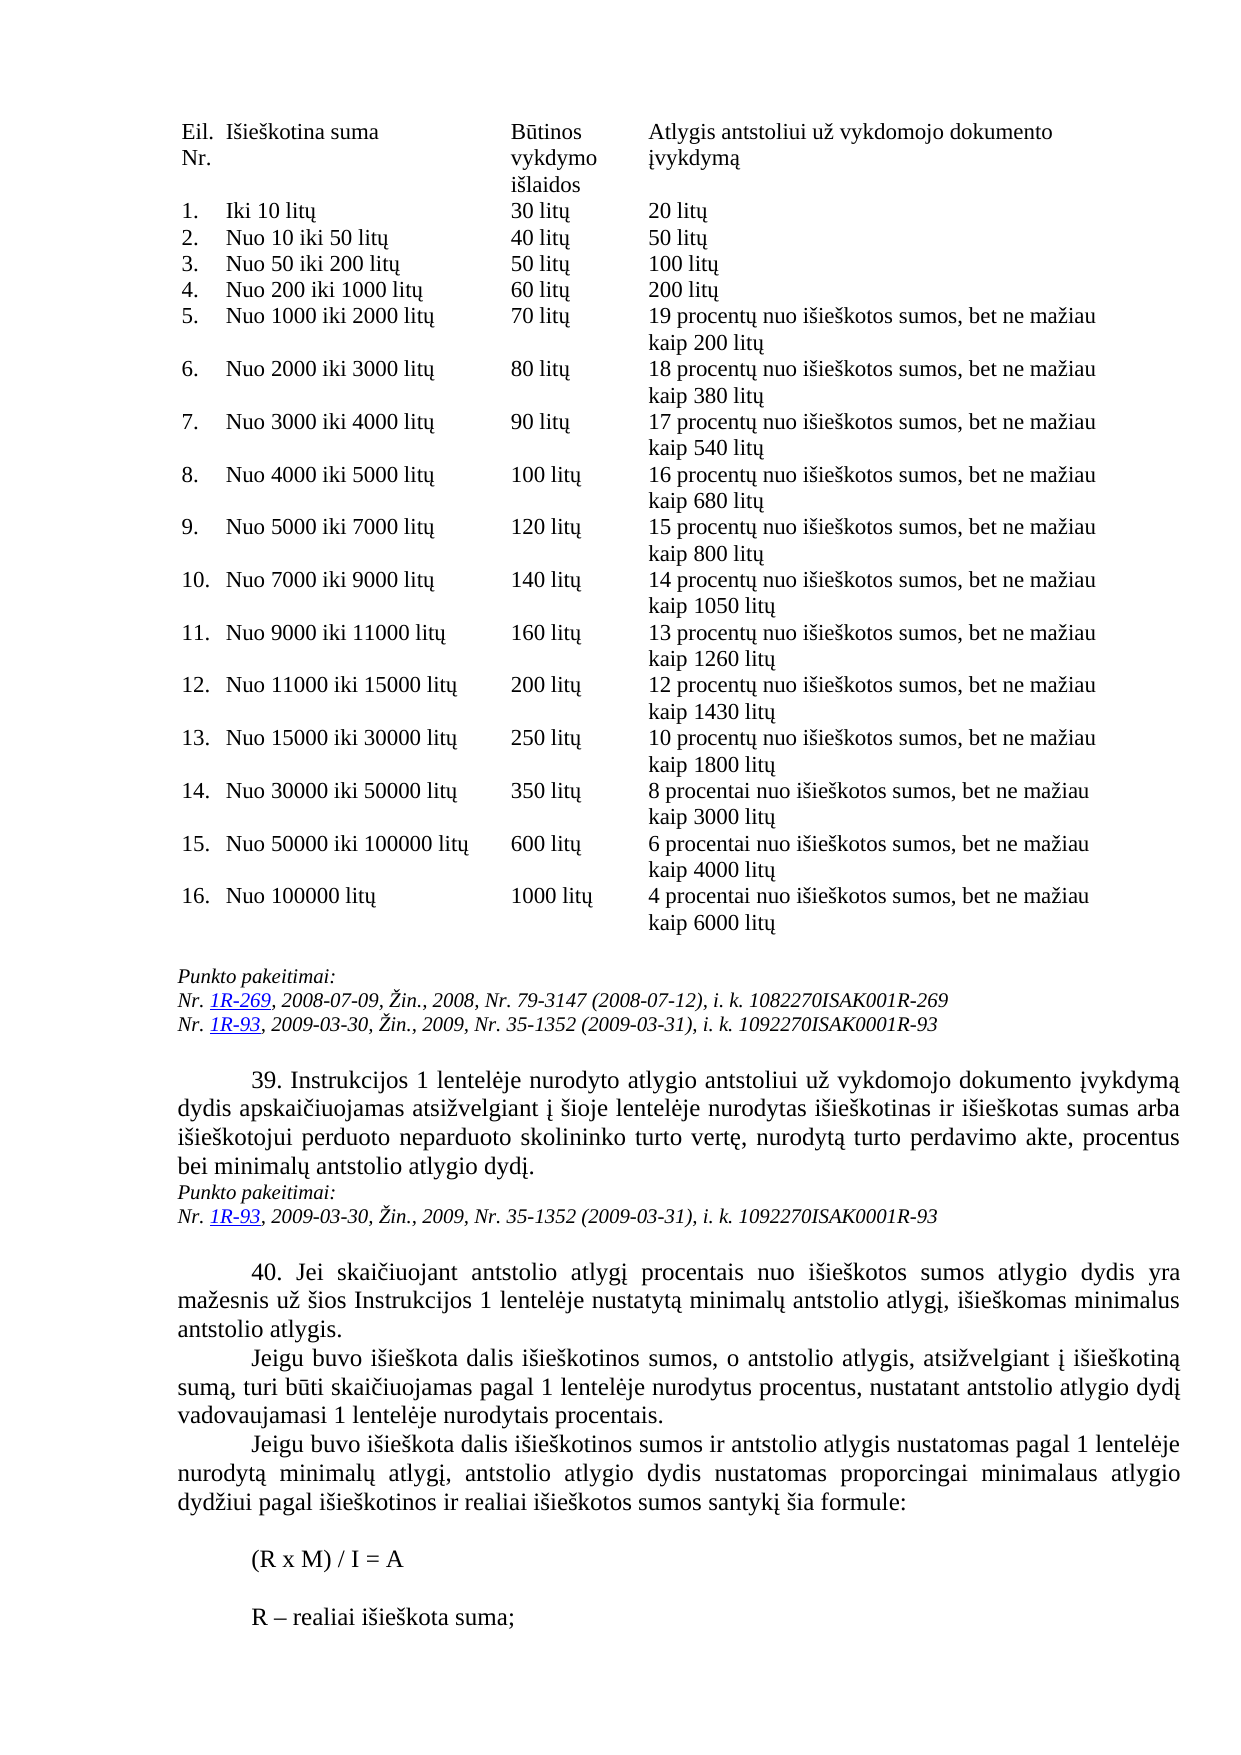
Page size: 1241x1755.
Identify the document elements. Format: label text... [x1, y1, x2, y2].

table_cell Iki 10 litų [221, 197, 506, 223]
table_cell 600 litų [506, 830, 644, 882]
table_cell 50 litų [644, 224, 1122, 250]
table_cell 8 procentai nuo išieškotos sumos, bet ne mažiau kaip 3000 litų [644, 777, 1122, 830]
table_cell 6. [177, 355, 221, 408]
table_cell 13. [177, 724, 221, 777]
table_cell 40 litų [506, 224, 644, 250]
table_cell 11. [177, 619, 221, 672]
table_cell 350 litų [506, 777, 644, 830]
table_cell 14 procentų nuo išieškotos sumos, bet ne mažiau kaip 1050 litų [644, 566, 1122, 619]
table_cell 3. [177, 250, 221, 276]
table_cell 10 procentų nuo išieškotos sumos, bet ne mažiau kaip 1800 litų [644, 724, 1122, 777]
table_cell Nuo 11000 iki 15000 litų [221, 672, 506, 724]
table_cell 18 procentų nuo išieškotos sumos, bet ne mažiau kaip 380 litų [644, 355, 1122, 408]
table_cell Nuo 200 iki 1000 litų [221, 276, 506, 303]
table_cell 4 procentai nuo išieškotos sumos, bet ne mažiau kaip 6000 litų [644, 883, 1122, 935]
table_cell 100 litų [506, 461, 644, 513]
table_cell Nuo 2000 iki 3000 litų [221, 355, 506, 408]
table_cell Nuo 1000 iki 2000 litų [221, 303, 506, 355]
text Nr. 1R-269, 2008-07-09, Žin., 2008, Nr. 79-3147 (2008-07-12), i. k. 1082270ISAK001R-269 [177, 988, 1181, 1012]
table_cell 19 procentų nuo išieškotos sumos, bet ne mažiau kaip 200 litų [644, 303, 1122, 355]
table_cell 6 procentai nuo išieškotos sumos, bet ne mažiau kaip 4000 litų [644, 830, 1122, 882]
table_cell 60 litų [506, 276, 644, 303]
table_cell 90 litų [506, 408, 644, 461]
table_cell Nuo 5000 iki 7000 litų [221, 514, 506, 566]
text 39. Instrukcijos 1 lentelėje nurodyto atlygio antstoliui už vykdomojo dokumento įvykdymą dydis apskaičiuojamas atsižvelgiant į šioje lentelėje nurodytas išieškotinas ir išieškotas sumas arba išieškotojui perduoto neparduoto skolininko turto vertę, nurodytą turto perdavimo akte, procentus bei minimalų antstolio atlygio dydį. [177, 1065, 1181, 1180]
table_cell 15 procentų nuo išieškotos sumos, bet ne mažiau kaip 800 litų [644, 514, 1122, 566]
table_cell Nuo 15000 iki 30000 litų [221, 724, 506, 777]
table_cell 20 litų [644, 197, 1122, 223]
text Nr. 1R-93, 2009-03-30, Žin., 2009, Nr. 35-1352 (2009-03-31), i. k. 1092270ISAK0001R-93 [177, 1204, 1181, 1228]
text Jeigu buvo išieškota dalis išieškotinos sumos ir antstolio atlygis nustatomas pagal 1 lentelėje nurodytą minimalų atlygį, antstolio atlygio dydis nustatomas proporcingai minimalaus atlygio dydžiui pagal išieškotinos ir realiai išieškotos sumos santykį šia formule: [177, 1429, 1181, 1515]
table_cell 120 litų [506, 514, 644, 566]
table_cell 5. [177, 303, 221, 355]
table_header Eil. Nr. [177, 118, 221, 197]
table_cell Nuo 100000 litų [221, 883, 506, 935]
text R – realiai išieškota suma; [177, 1602, 1181, 1630]
table_cell 16. [177, 883, 221, 935]
table_cell 14. [177, 777, 221, 830]
table_cell Nuo 3000 iki 4000 litų [221, 408, 506, 461]
table_cell Nuo 10 iki 50 litų [221, 224, 506, 250]
table_cell 17 procentų nuo išieškotos sumos, bet ne mažiau kaip 540 litų [644, 408, 1122, 461]
table_cell 2. [177, 224, 221, 250]
table_cell 50 litų [506, 250, 644, 276]
table_cell 16 procentų nuo išieškotos sumos, bet ne mažiau kaip 680 litų [644, 461, 1122, 513]
text Jeigu buvo išieškota dalis išieškotinos sumos, o antstolio atlygis, atsižvelgiant į išieškotiną sumą, turi būti skaičiuojamas pagal 1 lentelėje nurodytus procentus, nustatant antstolio atlygio dydį vadovaujamasi 1 lentelėje nurodytais procentais. [177, 1343, 1181, 1429]
table_cell Nuo 50000 iki 100000 litų [221, 830, 506, 882]
table_cell Nuo 30000 iki 50000 litų [221, 777, 506, 830]
table_cell 4. [177, 276, 221, 303]
table_cell 100 litų [644, 250, 1122, 276]
table_cell 160 litų [506, 619, 644, 672]
table_cell 9. [177, 514, 221, 566]
table_cell 80 litų [506, 355, 644, 408]
table_cell 30 litų [506, 197, 644, 223]
table_cell 200 litų [644, 276, 1122, 303]
table_cell Nuo 7000 iki 9000 litų [221, 566, 506, 619]
table_cell Nuo 4000 iki 5000 litų [221, 461, 506, 513]
table_cell 1. [177, 197, 221, 223]
text Punkto pakeitimai: [177, 1180, 1181, 1204]
text Nr. 1R-93, 2009-03-30, Žin., 2009, Nr. 35-1352 (2009-03-31), i. k. 1092270ISAK0001R-93 [177, 1012, 1181, 1036]
table_cell 8. [177, 461, 221, 513]
table_cell 200 litų [506, 672, 644, 724]
table_header Išieškotina suma [221, 118, 506, 197]
text Punkto pakeitimai: [177, 964, 1181, 988]
table_cell 70 litų [506, 303, 644, 355]
table_cell 12. [177, 672, 221, 724]
table_cell Nuo 9000 iki 11000 litų [221, 619, 506, 672]
table_cell 7. [177, 408, 221, 461]
text 40. Jei skaičiuojant antstolio atlygį procentais nuo išieškotos sumos atlygio dydis yra mažesnis už šios Instrukcijos 1 lentelėje nustatytą minimalų antstolio atlygį, išieškomas minimalus antstolio atlygis. [177, 1257, 1181, 1343]
table_header Atlygis antstoliui už vykdomojo dokumento įvykdymą [644, 118, 1122, 197]
table_header Būtinos vykdymo išlaidos [506, 118, 644, 197]
table_cell 1000 litų [506, 883, 644, 935]
table_cell 12 procentų nuo išieškotos sumos, bet ne mažiau kaip 1430 litų [644, 672, 1122, 724]
table_cell 250 litų [506, 724, 644, 777]
table_cell Nuo 50 iki 200 litų [221, 250, 506, 276]
table_cell 13 procentų nuo išieškotos sumos, bet ne mažiau kaip 1260 litų [644, 619, 1122, 672]
text (R x M) / I = A [177, 1544, 1181, 1573]
table_cell 10. [177, 566, 221, 619]
table_cell 140 litų [506, 566, 644, 619]
table_cell 15. [177, 830, 221, 882]
